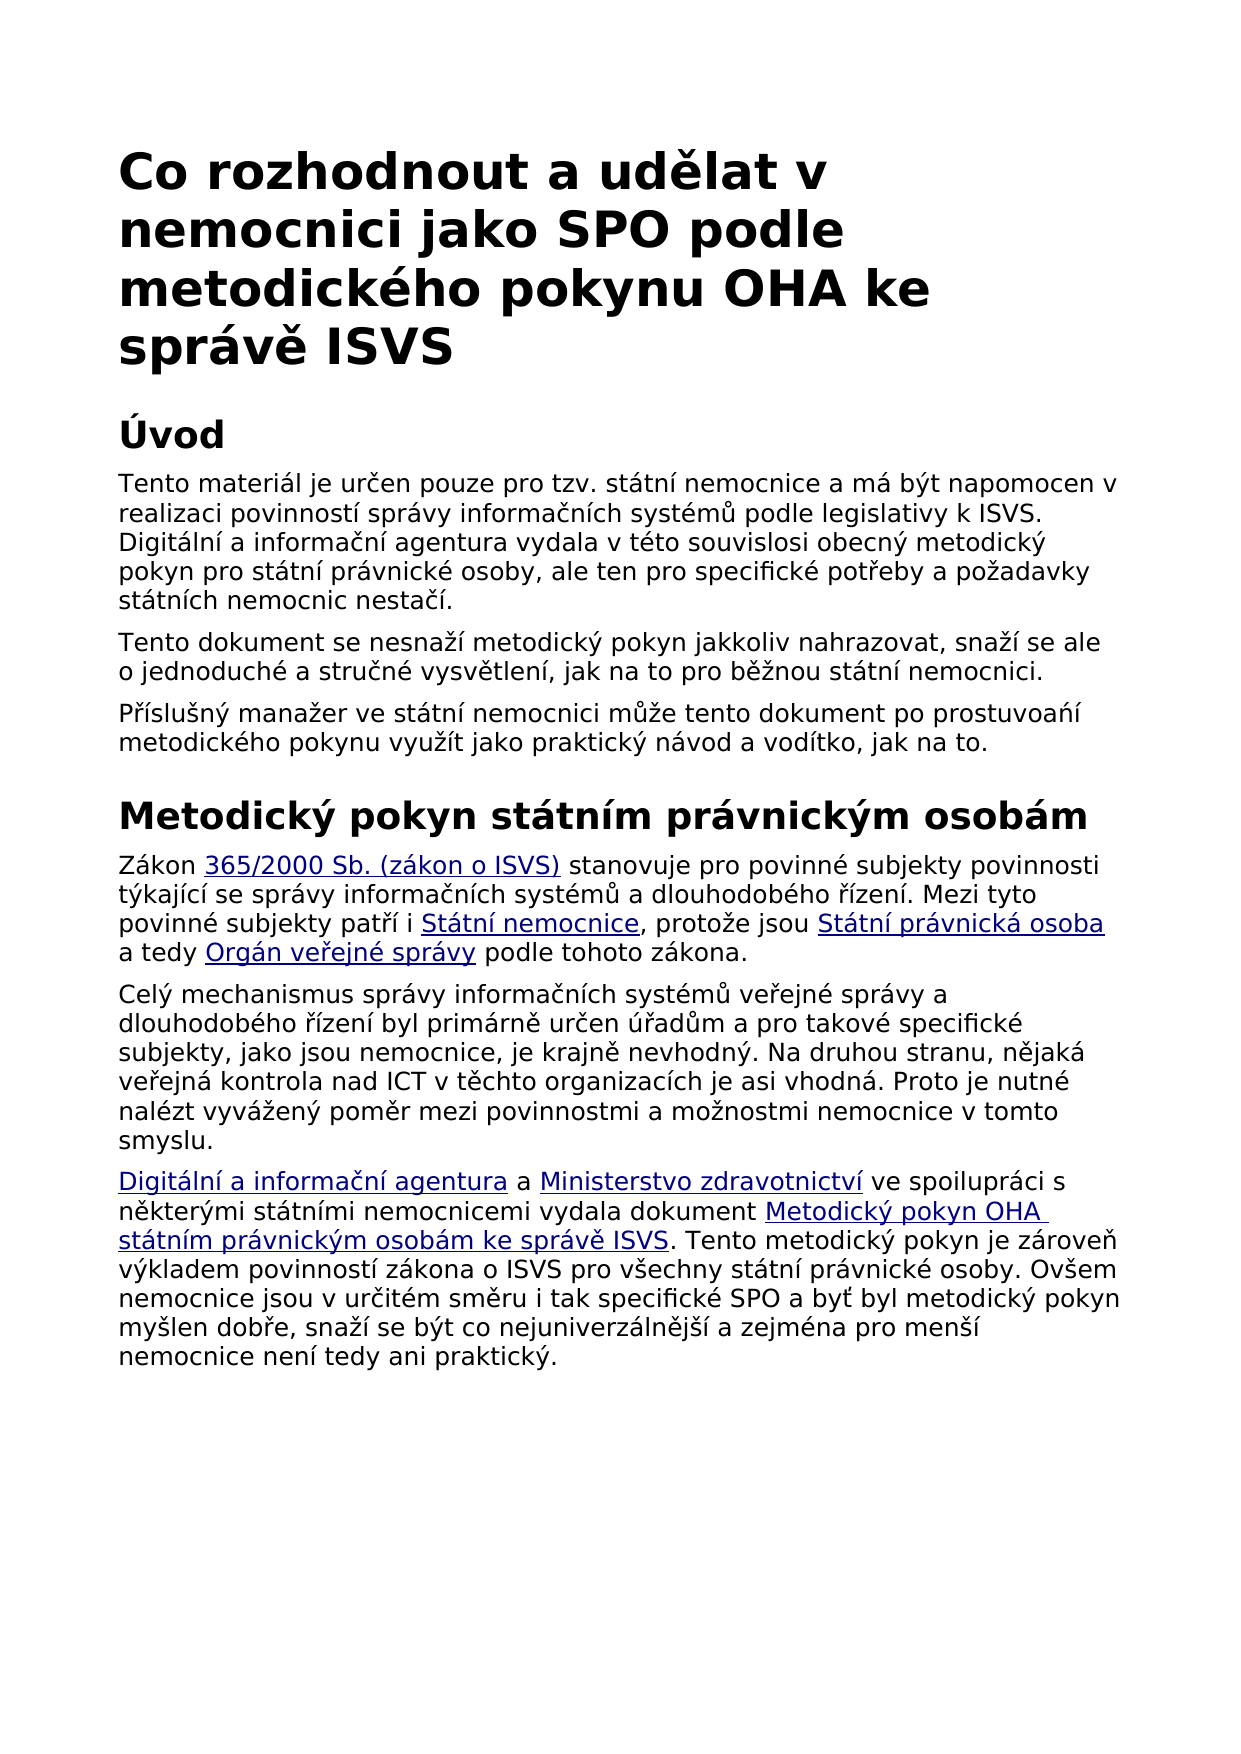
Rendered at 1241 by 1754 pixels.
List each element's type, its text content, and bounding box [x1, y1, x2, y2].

text Digitální a informační agentura a Ministerstvo zdravotnictví ve spoilupráci s některými státními nemocnicemi vydala dokument Metodický pokyn OHA státním právnickým osobám ke správě ISVS. Tento metodický pokyn je zároveň výkladem povinností zákona o ISVS pro všechny státní právnické osoby. Ovšem nemocnice jsou v určitém směru i tak specifické SPO a byť byl metodický pokyn myšlen dobře, snaží se být co nejuniverzálnější a zejména pro menší nemocnice není tedy ani praktický. [118, 1167, 1122, 1372]
subtitle Metodický pokyn státním právnickým osobám [118, 795, 1122, 838]
subtitle Co rozhodnout a udělat v nemocnici jako SPO podle metodického pokynu OHA ke správě ISVS [118, 143, 1122, 376]
text Příslušný manažer ve státní nemocnici může tento dokument po prostuvoańí metodického pokynu využít jako praktický návod a vodítko, jak na to. [118, 699, 1122, 757]
subtitle Úvod [118, 413, 1122, 457]
text Tento dokument se nesnaží metodický pokyn jakkoliv nahrazovat, snaží se ale o jednoduché a stručné vysvětlení, jak na to pro běžnou státní nemocnici. [118, 628, 1122, 686]
text Celý mechanismus správy informačních systémů veřejné správy a dlouhodobého řízení byl primárně určen úřadům a pro takové specifické subjekty, jako jsou nemocnice, je krajně nevhodný. Na druhou stranu, nějaká veřejná kontrola nad ICT v těchto organizacích je asi vhodná. Proto je nutné nalézt vyvážený poměr mezi povinnostmi a možnostmi nemocnice v tomto smyslu. [118, 980, 1122, 1155]
text Tento materiál je určen pouze pro tzv. státní nemocnice a má být napomocen v realizaci povinností správy informačních systémů podle legislativy k ISVS. Digitální a informační agentura vydala v této souvislosi obecný metodický pokyn pro státní právnické osoby, ale ten pro specifické potřeby a požadavky státních nemocnic nestačí. [118, 470, 1122, 616]
text Zákon 365/2000 Sb. (zákon o ISVS) stanovuje pro povinné subjekty povinnosti týkající se správy informačních systémů a dlouhodobého řízení. Mezi tyto povinné subjekty patří i Státní nemocnice, protože jsou Státní právnická osoba a tedy Orgán veřejné správy podle tohoto zákona. [118, 851, 1122, 967]
